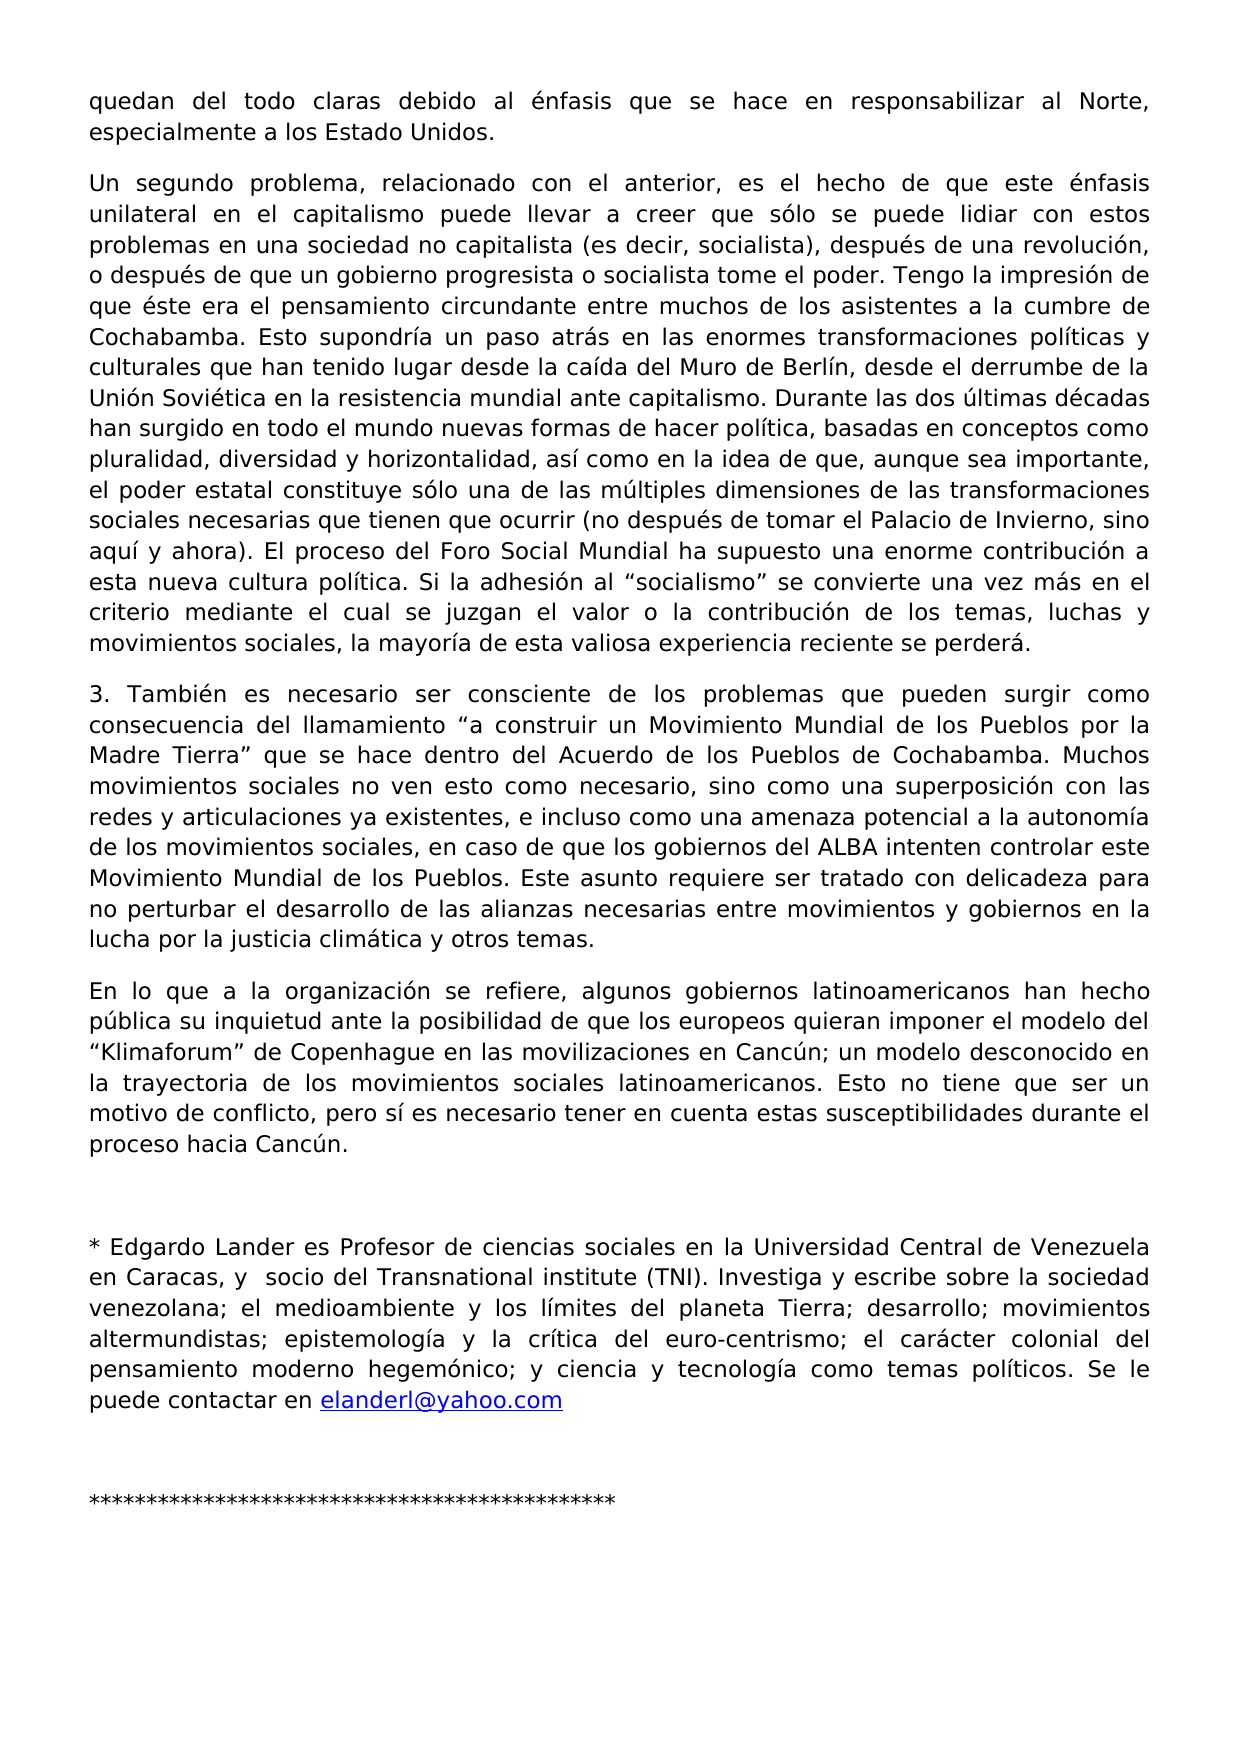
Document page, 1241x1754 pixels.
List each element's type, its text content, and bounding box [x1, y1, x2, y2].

text quedan del todo claras debido al énfasis que se hace en responsabilizar al Norte, especialmente a los Estado Unidos. [88, 88, 1152, 146]
text ********************************************** [88, 1490, 1152, 1517]
text * Edgardo Lander es Profesor de ciencias sociales en la Universidad Central de Venezuela en Caracas, y socio del Transnational institute (TNI). Investiga y escribe sobre la sociedad venezolana; el medioambiente y los límites del planeta Tierra; desarrollo; movimientos altermundistas; epistemología y la crítica del euro-centrismo; el carácter colonial del pensamiento moderno hegemónico; y ciencia y tecnología como temas políticos. Se le puede contactar en elanderl@yahoo.com [88, 1234, 1152, 1414]
text Un segundo problema, relacionado con el anterior, es el hecho de que este énfasis unilateral en el capitalismo puede llevar a creer que sólo se puede lidiar con estos problemas en una sociedad no capitalista (es decir, socialista), después de una revolución, o después de que un gobierno progresista o socialista tome el poder. Tengo la impresión de que éste era el pensamiento circundante entre muchos de los asistentes a la cumbre de Cochabamba. Esto supondría un paso atrás en las enormes transformaciones políticas y culturales que han tenido lugar desde la caída del Muro de Berlín, desde el derrumbe de la Unión Soviética en la resistencia mundial ante capitalismo. Durante las dos últimas décadas han surgido en todo el mundo nuevas formas de hacer política, basadas en conceptos como pluralidad, diversidad y horizontalidad, así como en la idea de que, aunque sea importante, el poder estatal constituye sólo una de las múltiples dimensiones de las transformaciones sociales necesarias que tienen que ocurrir (no después de tomar el Palacio de Invierno, sino aquí y ahora). El proceso del Foro Social Mundial ha supuesto una enorme contribución a esta nueva cultura política. Si la adhesión al “socialismo” se convierte una vez más en el criterio mediante el cual se juzgan el valor o la contribución de los temas, luchas y movimientos sociales, la mayoría de esta valiosa experiencia reciente se perderá. [88, 171, 1152, 657]
text 3. También es necesario ser consciente de los problemas que pueden surgir como consecuencia del llamamiento “a construir un Movimiento Mundial de los Pueblos por la Madre Tierra” que se hace dentro del Acuerdo de los Pueblos de Cochabamba. Muchos movimientos sociales no ven esto como necesario, sino como una superposición con las redes y articulaciones ya existentes, e incluso como una amenaza potencial a la autonomía de los movimientos sociales, en caso de que los gobiernos del ALBA intenten controlar este Movimiento Mundial de los Pueblos. Este asunto requiere ser tratado con delicadeza para no perturbar el desarrollo de las alianzas necesarias entre movimientos y gobiernos en la lucha por la justicia climática y otros temas. [88, 681, 1152, 953]
text En lo que a la organización se refiere, algunos gobiernos latinoamericanos han hecho pública su inquietud ante la posibilidad de que los europeos quieran imponer el modelo del “Klimaforum” de Copenhague en las movilizaciones en Cancún; un modelo desconocido en la trayectoria de los movimientos sociales latinoamericanos. Esto no tiene que ser un motivo de conflicto, pero sí es necesario tener en cuenta estas susceptibilidades durante el proceso hacia Cancún. [88, 978, 1152, 1158]
